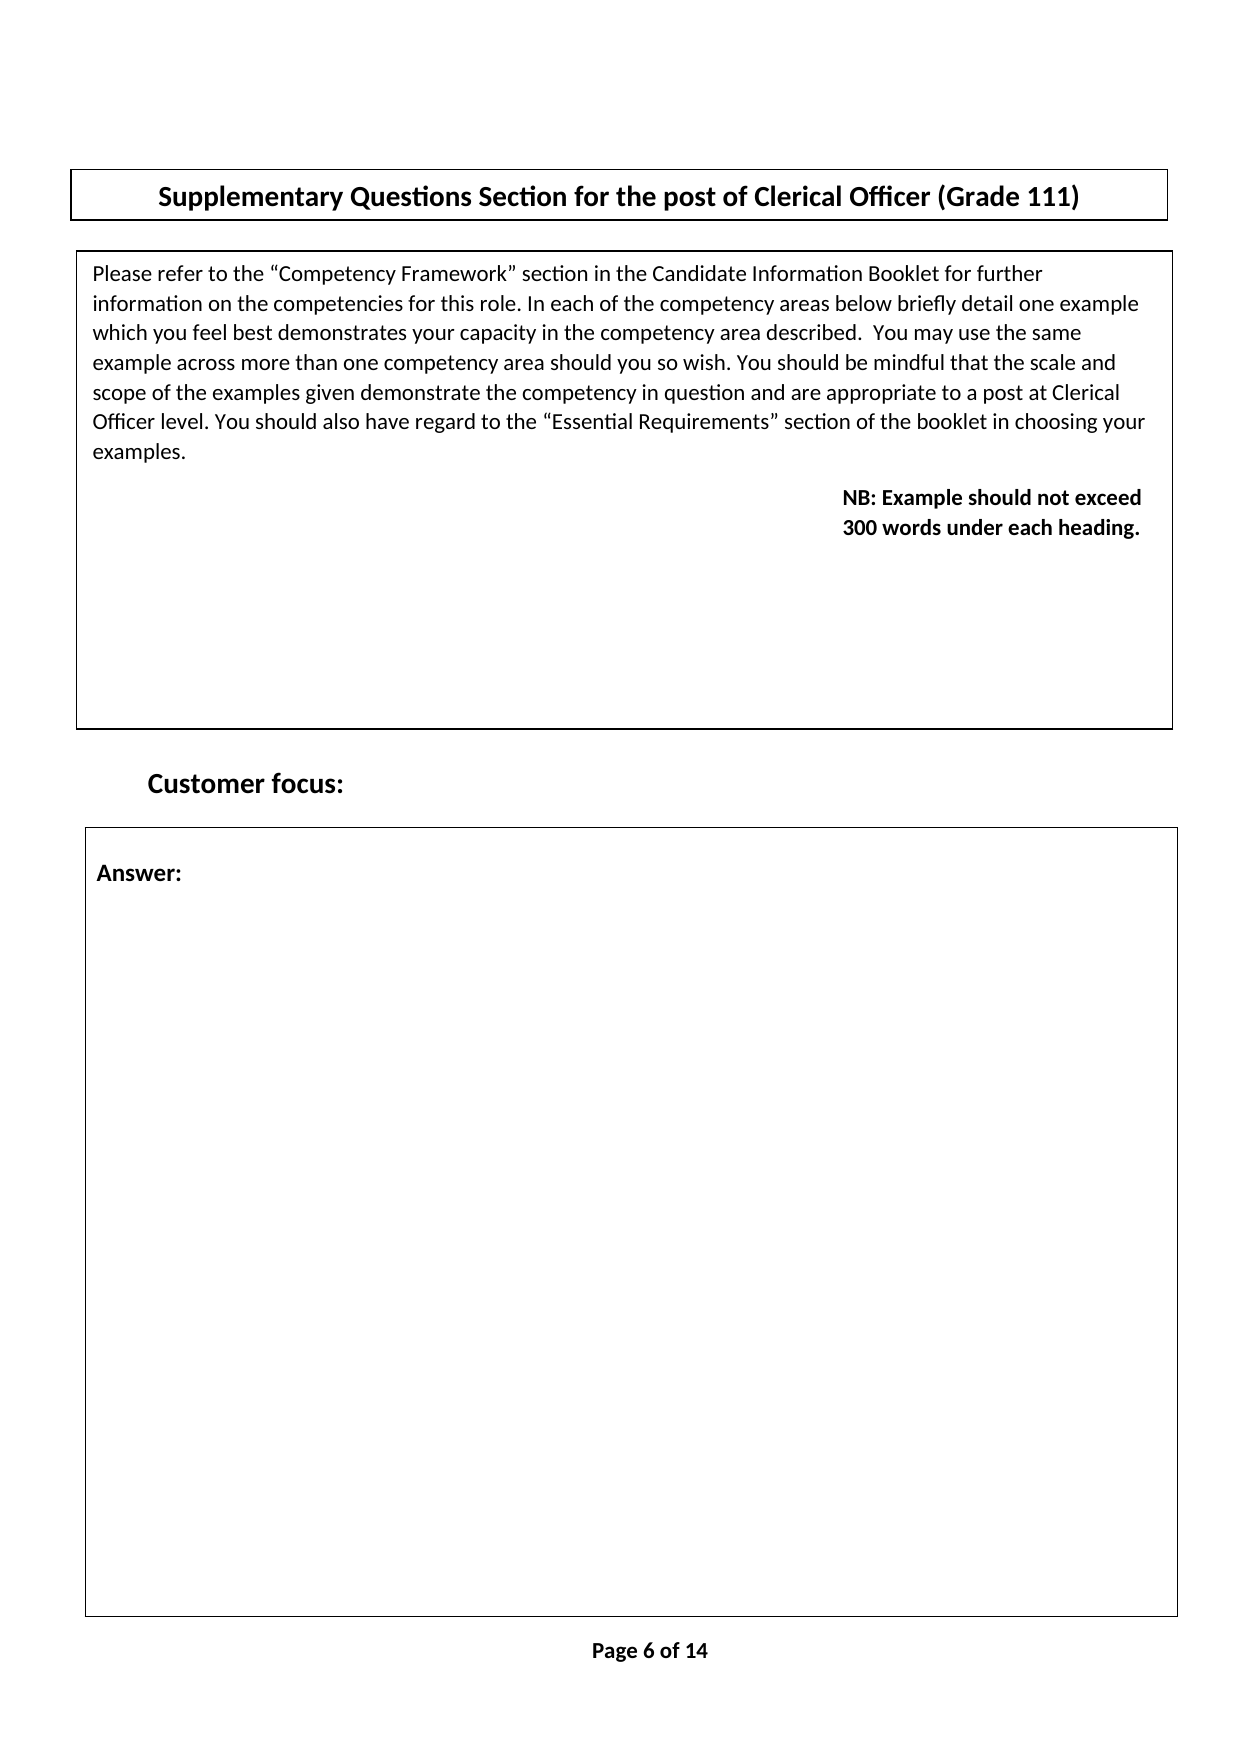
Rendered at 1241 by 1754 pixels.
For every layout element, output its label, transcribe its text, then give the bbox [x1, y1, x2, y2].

text Please refer to the “Competency Framework” section in the Candidate Information Booklet for further information on the competencies for this role. In each of the competency areas below briefly detail one example which you feel best demonstrates your capacity in the competency area described. You may use the same example across more than one competency area should you so wish. You should be mindful that the scale and scope of the examples given demonstrate the competency in question and are appropriate to a post at Clerical Officer level. You should also have regard to the “Essential Requirements” section of the booklet in choosing your examples. [92, 259, 1157, 465]
text Customer focus: [148, 765, 1152, 801]
table_header Answer: [86, 828, 1177, 1616]
text Supplementary Questions Section for the post of Clerical Officer (Grade 111) [87, 178, 1151, 212]
text NB: Example should not exceed 300 words under each heading. [842, 483, 1157, 541]
